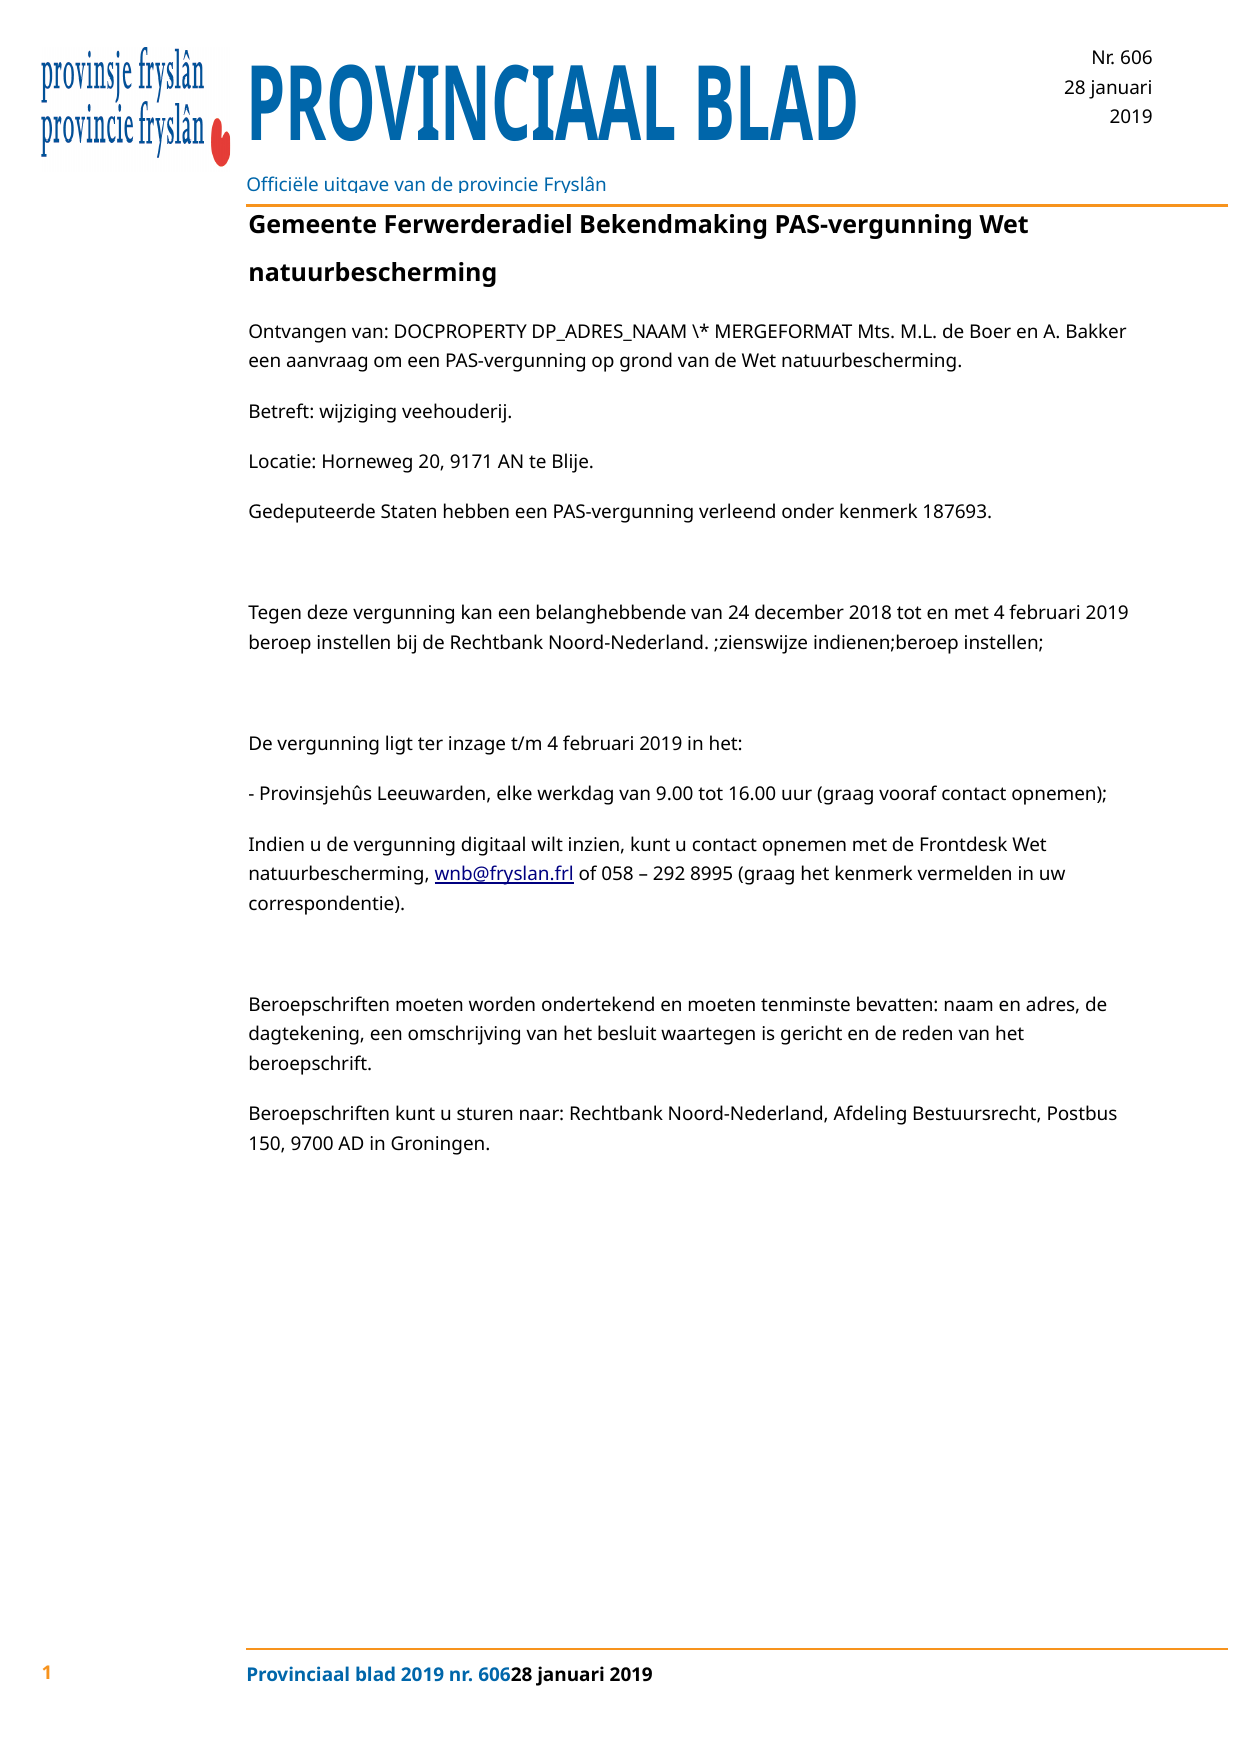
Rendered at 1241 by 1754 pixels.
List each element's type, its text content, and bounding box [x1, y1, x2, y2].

text De vergunning ligt ter inzage t/m 4 februari 2019 in het: [248, 730, 1152, 756]
text Beroepschriften kunt u sturen naar: Rechtbank Noord-Nederland, Afdeling Bestuursrecht, Postbus 150, 9700 AD in Groningen. [248, 1100, 1152, 1156]
text Beroepschriften moeten worden ondertekend en moeten tenminste bevatten: naam en adres, de dagtekening, een omschrijving van het besluit waartegen is gericht en de reden van het beroepschrift. [248, 991, 1152, 1076]
picture [41, 47, 231, 172]
text Tegen deze vergunning kan een belanghebbende van 24 december 2018 tot en met 4 februari 2019 beroep instellen bij de Rechtbank Noord-Nederland. ;zienswijze indienen;beroep instellen; [248, 599, 1152, 655]
text Gemeente Ferwerderadiel Bekendmaking PAS-vergunning Wet natuurbescherming [248, 207, 1152, 288]
text Locatie: Horneweg 20, 9171 AN te Blije. [248, 448, 1152, 474]
text Ontvangen van: DOCPROPERTY DP_ADRES_NAAM \* MERGEFORMAT Mts. M.L. de Boer en A. Bakker een aanvraag om een PAS-vergunning op grond van de Wet natuurbescherming. [248, 318, 1152, 373]
text Indien u de vergunning digitaal wilt inzien, kunt u contact opnemen met de Frontdesk Wet natuurbescherming, wnb@fryslan.frl of 058 – 292 8995 (graag het kenmerk vermelden in uw correspondentie). [248, 831, 1152, 916]
text Gedeputeerde Staten hebben een PAS-vergunning verleend onder kenmerk 187693. [248, 499, 1152, 524]
text - Provinsjehûs Leeuwarden, elke werkdag van 9.00 tot 16.00 uur (graag vooraf contact opnemen); [248, 780, 1152, 806]
text Betreft: wijziging veehouderij. [248, 398, 1152, 424]
